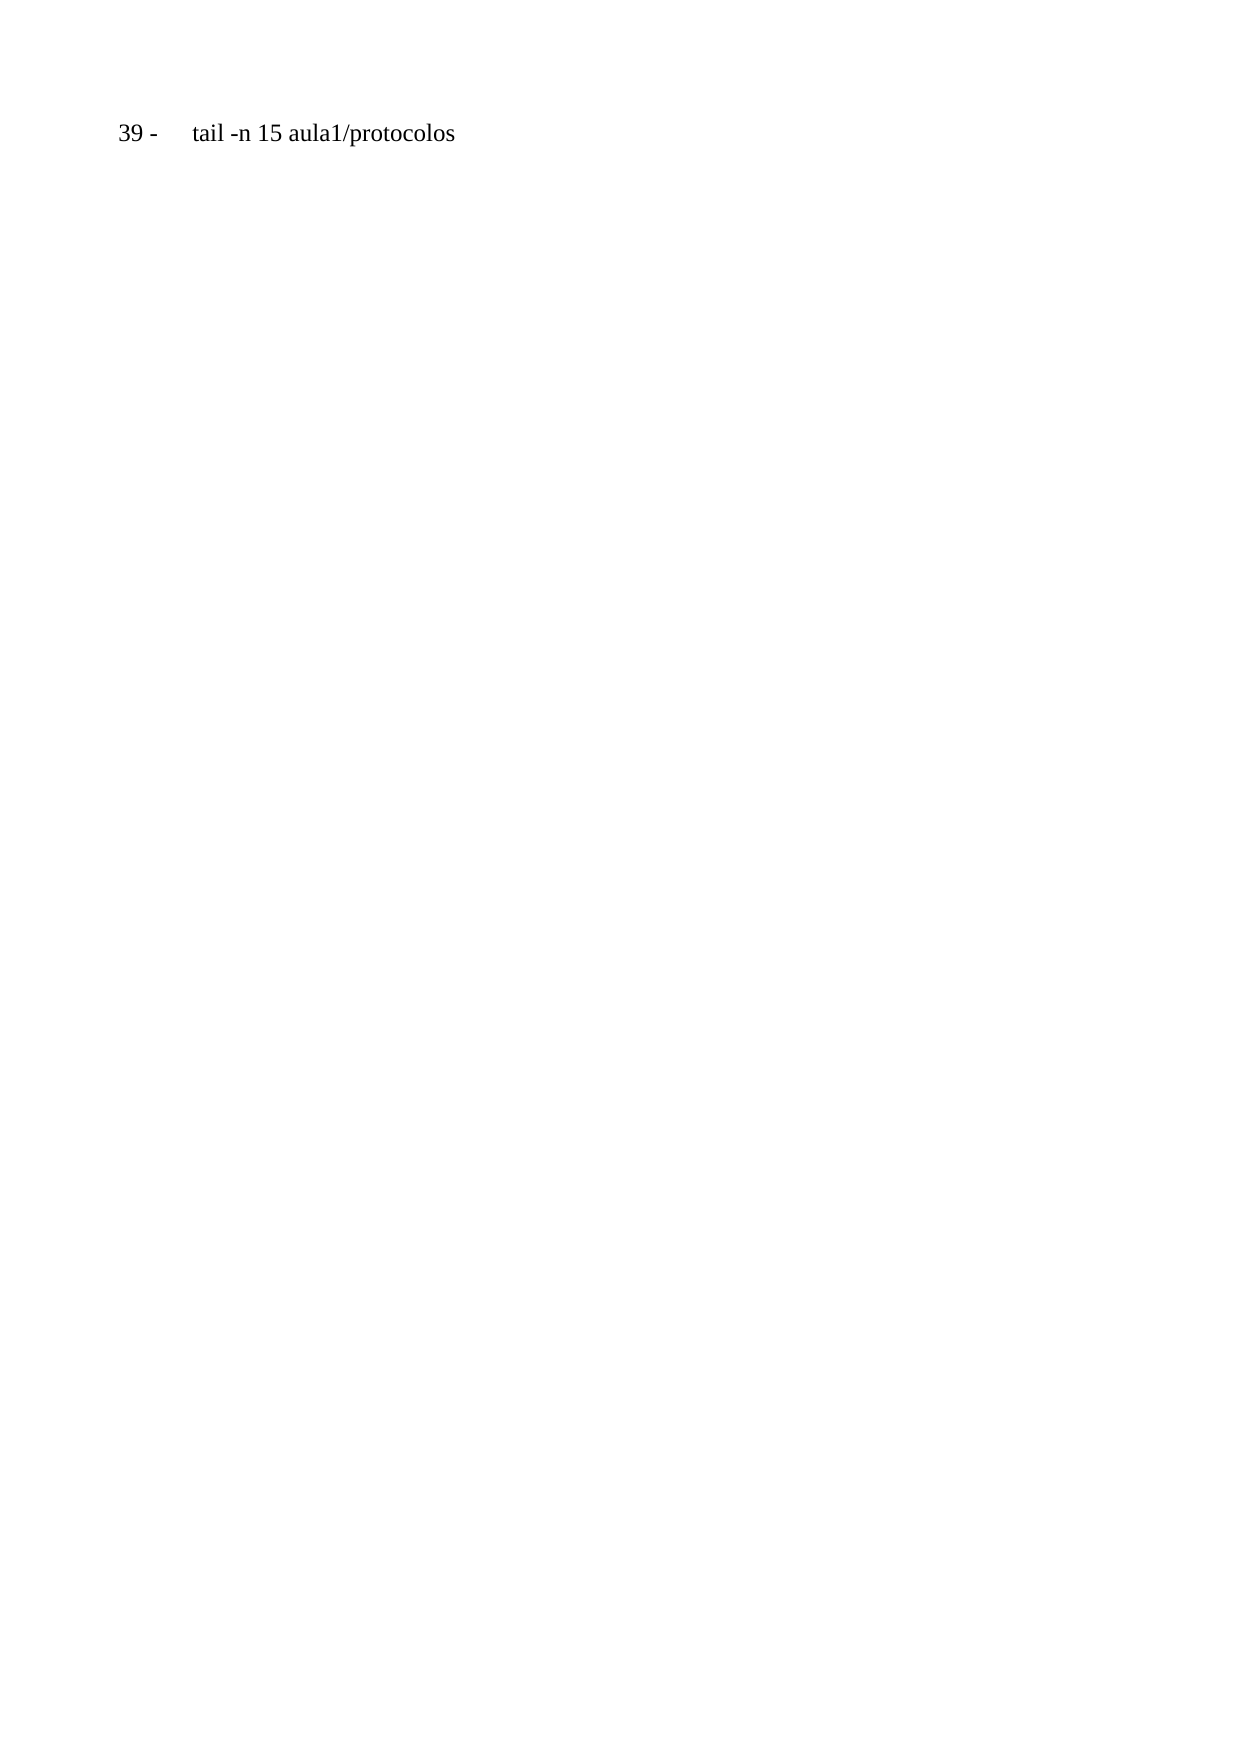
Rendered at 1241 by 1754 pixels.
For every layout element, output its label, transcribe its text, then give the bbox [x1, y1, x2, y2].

text 39 - tail -n 15 aula1/protocolos [118, 118, 1122, 147]
